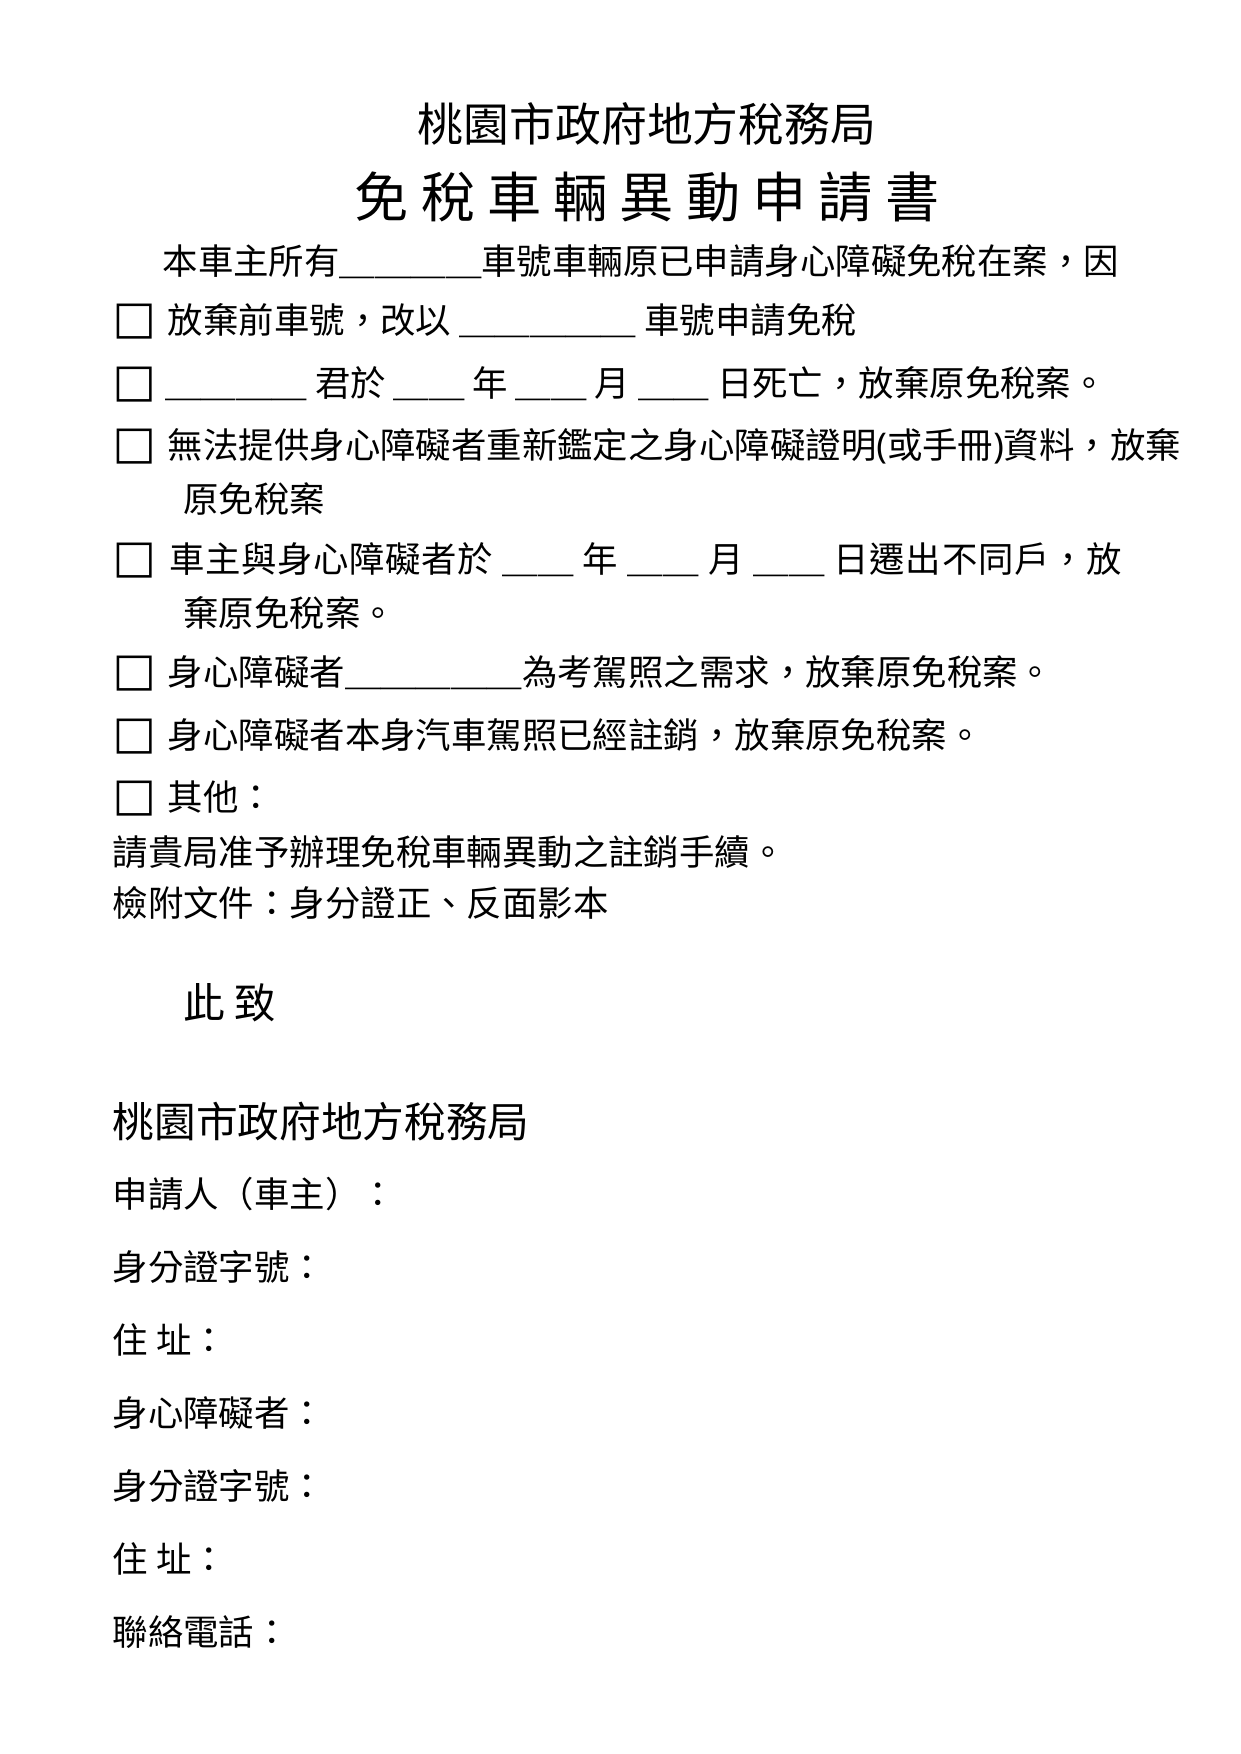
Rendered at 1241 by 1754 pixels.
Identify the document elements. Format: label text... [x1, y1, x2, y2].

text □ 身心障礙者＿＿＿＿＿為考駕照之需求，放棄原免稅案。 [112, 637, 1181, 699]
text □ 其他： [112, 762, 1181, 824]
text 住 址： [112, 1295, 1181, 1368]
text □ 放棄前車號，改以 ＿＿＿＿＿ 車號申請免稅 [112, 285, 1181, 347]
text 請貴局准予辦理免稅車輛異動之註銷手續。 [112, 824, 1181, 875]
text □ 車主與身心障礙者於 ＿＿ 年 ＿＿ 月 ＿＿ 日遷出不同戶，放棄原免稅案。 [112, 523, 1122, 637]
text 此 致 [112, 970, 1181, 1030]
text □ ＿＿＿＿ 君於 ＿＿ 年 ＿＿ 月 ＿＿ 日死亡，放棄原免稅案。 [112, 347, 1181, 409]
text 身心障礙者： [112, 1368, 1181, 1441]
text 桃園市政府地方稅務局 [112, 1089, 1181, 1149]
text 身分證字號： [112, 1222, 1181, 1295]
text 聯絡電話： [112, 1587, 1181, 1660]
text 申請人（車主）： [112, 1149, 1181, 1222]
text 身分證字號： [112, 1441, 1181, 1514]
text 本車主所有＿＿＿＿車號車輛原已申請身心障礙免稅在案，因 [100, 233, 1181, 285]
text 免 稅 車 輛 異 動 申 請 書 [112, 155, 1181, 233]
text □ 身心障礙者本身汽車駕照已經註銷，放棄原免稅案。 [112, 699, 1181, 762]
text □ 無法提供身心障礙者重新鑑定之身心障礙證明(或手冊)資料，放棄原免稅案 [112, 409, 1181, 523]
text 檢附文件：身分證正、反面影本 [112, 875, 1181, 926]
text 住 址： [112, 1514, 1181, 1587]
